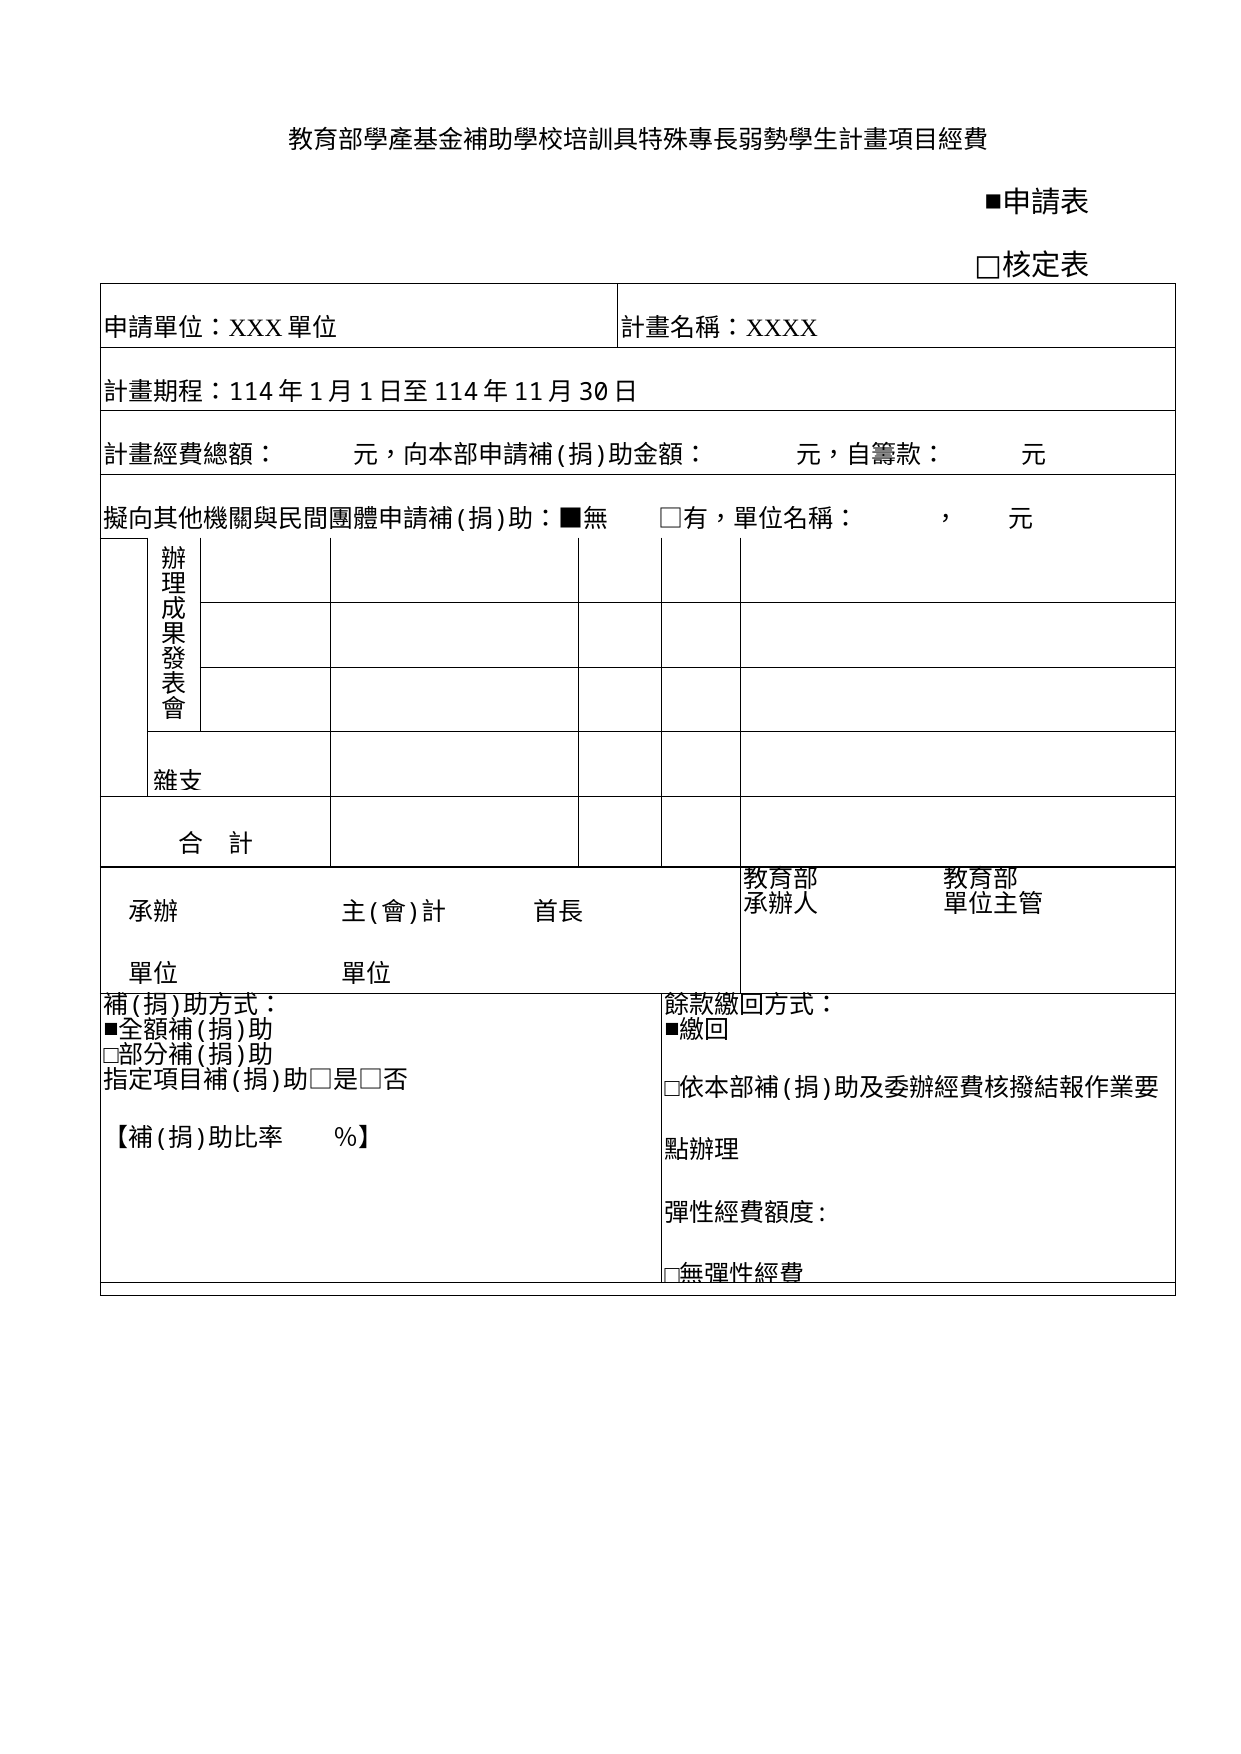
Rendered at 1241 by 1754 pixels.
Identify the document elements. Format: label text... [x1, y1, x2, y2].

table_cell [741, 668, 1175, 731]
table_cell 膳費 [201, 668, 330, 731]
table_cell [579, 732, 661, 796]
table_cell [741, 603, 1175, 667]
table_cell [579, 221, 608, 283]
table_cell [661, 221, 718, 283]
table_cell ■申請表 [718, 158, 1092, 221]
table_cell [101, 539, 147, 796]
table_header 教育部學產基金補助學校培訓具特殊專長弱勢學生計畫項目經費 [100, 96, 1176, 158]
table_cell [741, 797, 1175, 866]
table_cell [413, 158, 578, 221]
table_cell 餘款繳回方式： ■繳回 □依本部補(捐)助及委辦經費核撥結報作業要點辦理 彈性經費額度: □無彈性經費 □計畫金額2%，計 元(上限為2萬5,000元) [662, 994, 1175, 1282]
table_cell [579, 668, 661, 731]
table_cell [331, 732, 578, 796]
table_cell 合 計 [101, 797, 330, 866]
table_cell [1092, 221, 1176, 283]
table_cell [331, 538, 578, 602]
table_cell [330, 158, 413, 221]
table_cell [741, 538, 1175, 602]
table_cell [608, 221, 661, 283]
table_cell 計畫經費總額： 元，向本部申請補(捐)助金額： 元，自籌款： 元 [101, 411, 1175, 474]
table_cell 辦理成果發表會 [148, 538, 200, 731]
table_cell 計畫名稱：XXXX [618, 284, 1175, 347]
table_cell 教育部 教育部 承辦人 單位主管 [741, 868, 1175, 993]
table_cell 擬向其他機關與民間團體申請補(捐)助：■無 □有，單位名稱： ， 元 [101, 475, 1175, 537]
table_cell [100, 221, 330, 283]
table_cell 申請單位：XXX單位 [101, 284, 617, 347]
table_cell 場地佈置費 [201, 538, 330, 602]
table_cell [661, 158, 718, 221]
table_cell [331, 603, 578, 667]
table_cell [331, 797, 578, 866]
table_cell [331, 668, 578, 731]
table_cell [608, 158, 661, 221]
table_cell 備註： 本表適用政府機關(構)、公私立學校、特種基金及行政法人。 各計畫執行單位應事先擬訂經費支用項目，並於本表說明欄詳實敘明。 各執行單位經費動支應依中央政府各項經費支用規定、本部各計畫補(捐)助要點及本要點經費編列基準表規定辦理。 上述中央政府經費支用規定，得逕於「行政院主計總處網站-友善經費報支專區-內審規定」查詢參考。 非指定項目補(捐)助，說明欄位新增支用項目，得由執行單位循內部行政程序自行辦理。 同一計畫向本部及其他機關申請補(捐)助時，應於計畫項目經費申請表內，詳列向本部及其他機關申請補助之項目及金額，如有隱匿不實或造假情事，本部應撤銷該補(捐)助案件，並收回已撥付款項。 補(捐)助計畫除依本要點第4點規定之情形外，以不補(捐)助人事費、加班費、內部場地使用費及行政管理費為原則。 申請補(捐)助經費，其計畫執行涉及須依「政府機關政策文宣規劃執行注意事項」、預算法第62條之1及其執行原則等相關規定辦理者，應明確標示其為「廣告」，且揭示贊助機關（教育部）名稱，並不得以置入性行銷方式進行。 補助項目請依「教育部學產基金補助培訓具特殊專長弱勢學生實施要點」第5點編列，並說明編列具體內容。鐘點費請參考「公立中小學兼任及代課教師鐘點費支給基準」之「支給基準」編列。各項物品單價不得編列1萬元以上 (例如訓練器材及材料等)。 [101, 1283, 1175, 1295]
table_cell [100, 158, 330, 221]
table_cell 雜支 [148, 732, 330, 796]
table_cell [579, 603, 661, 667]
table_cell [662, 732, 740, 796]
table_cell [413, 221, 578, 283]
table_cell [579, 158, 608, 221]
table_cell [579, 538, 661, 602]
table_cell [579, 797, 661, 866]
table_cell 器材租借費 [201, 603, 330, 667]
table_cell 承辦 主(會)計 首長 單位 單位 [101, 868, 740, 993]
table_cell [662, 603, 740, 667]
table_cell [662, 538, 740, 602]
table_cell □核定表 [718, 221, 1092, 283]
table_cell [662, 668, 740, 731]
table_cell 計畫期程：114年1月1日至114年11月30日 [101, 348, 1175, 410]
table_cell [741, 732, 1175, 796]
table_cell [1092, 158, 1176, 221]
table_cell [662, 797, 740, 866]
table_cell [330, 221, 413, 283]
table_cell 補(捐)助方式： ■全額補(捐)助 □部分補(捐)助 指定項目補(捐)助□是□否 【補(捐)助比率 ％】 [101, 994, 661, 1282]
